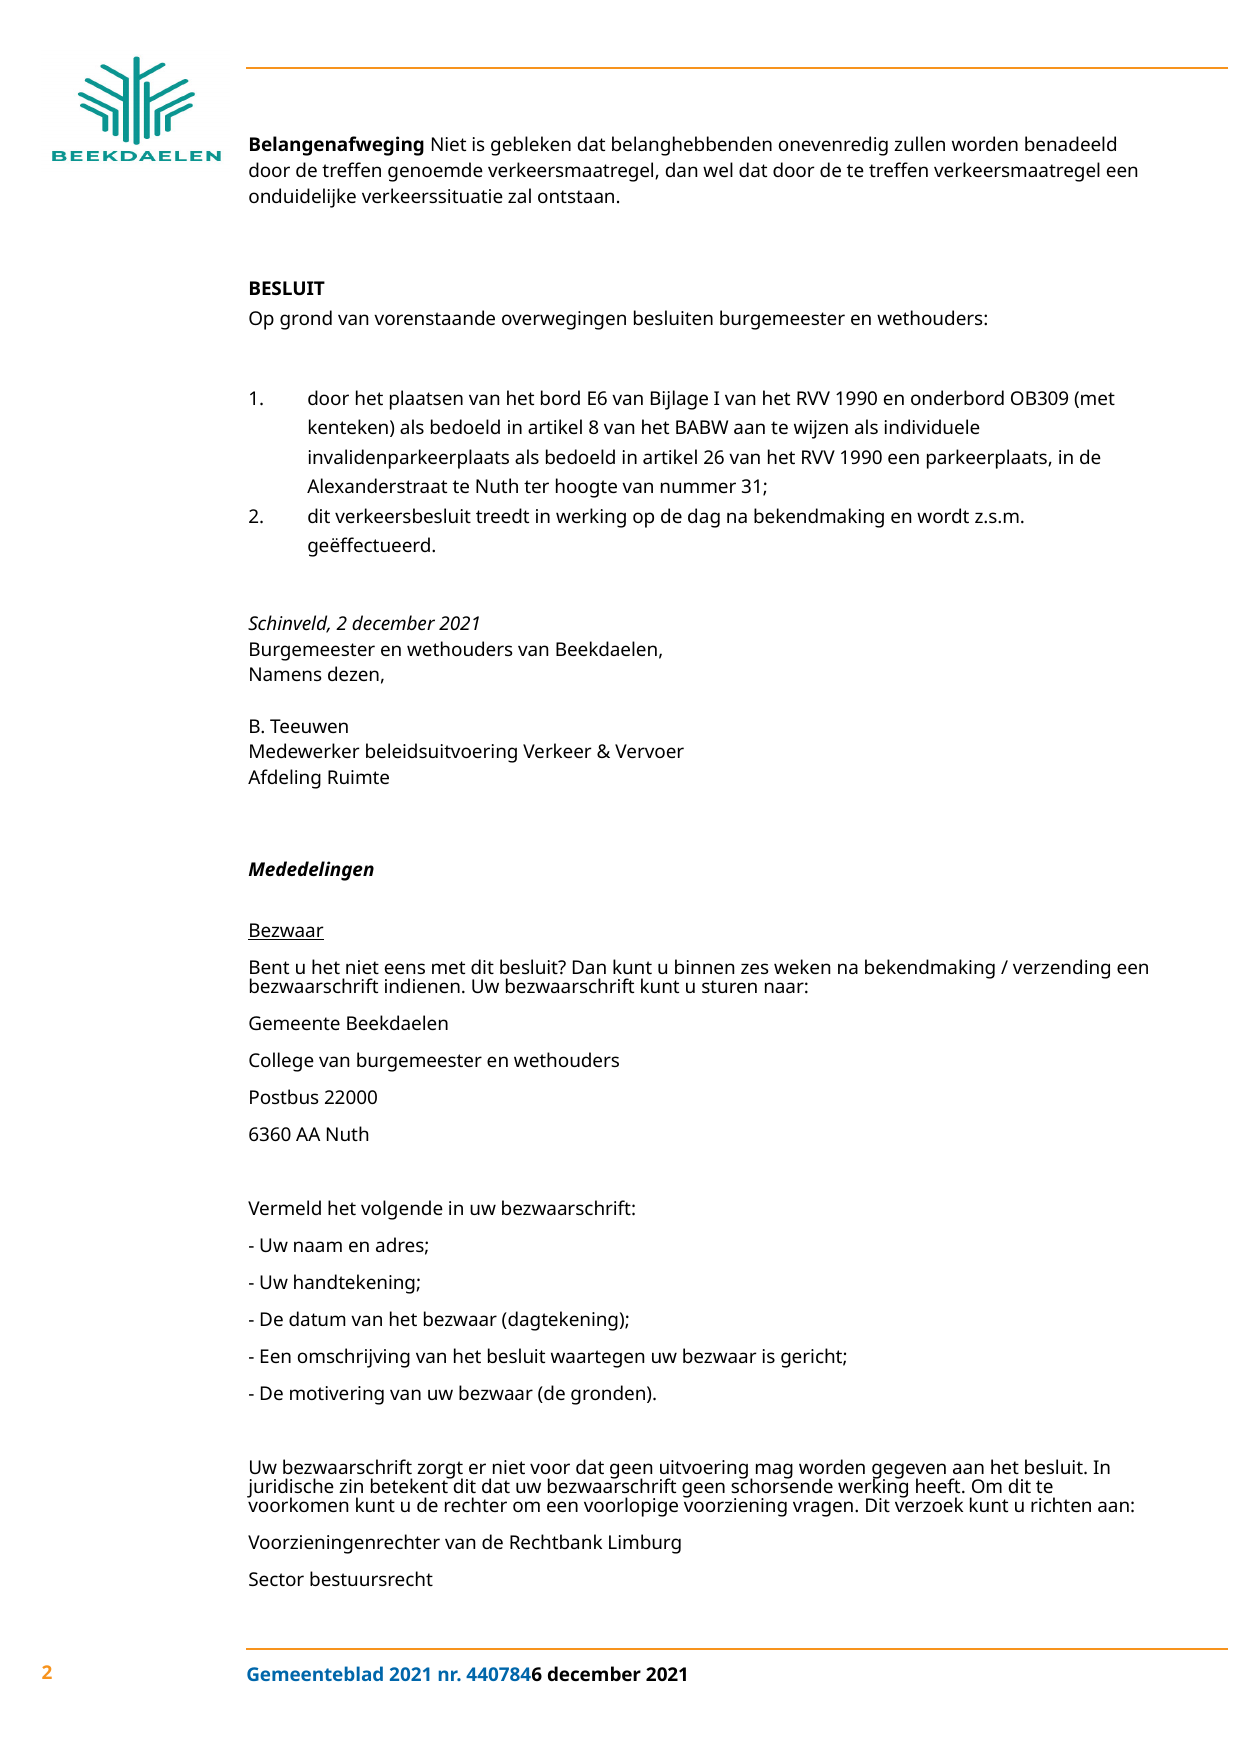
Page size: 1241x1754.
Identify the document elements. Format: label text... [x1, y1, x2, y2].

text - De motivering van uw bezwaar (de gronden). [248, 1385, 1152, 1404]
text Sector bestuursrecht [248, 1571, 1152, 1590]
list door het plaatsen van het bord E6 van Bijlage I van het RVV 1990 en onderbord OB309 (met kenteken) als bedoeld in artikel 8 van het BABW aan te wijzen als individuele invalidenparkeerplaats als bedoeld in artikel 26 van het RVV 1990 een parkeerplaats, in de Alexanderstraat te Nuth ter hoogte van nummer 31; [248, 385, 1152, 499]
text - Uw naam en adres; [248, 1237, 1152, 1256]
text - Een omschrijving van het besluit waartegen uw bezwaar is gericht; [248, 1348, 1152, 1367]
text BESLUIT [248, 275, 1152, 301]
text Op grond van vorenstaande overwegingen besluiten burgemeester en wethouders: [248, 305, 1152, 331]
text Voorzieningenrechter van de Rechtbank Limburg [248, 1534, 1152, 1553]
text Postbus 22000 [248, 1089, 1152, 1108]
text 6360 AA Nuth [248, 1126, 1152, 1145]
text Burgemeester en wethouders van Beekdaelen, [248, 636, 1152, 662]
text Gemeente Beekdaelen [248, 1015, 1152, 1034]
text Mededelingen [248, 857, 1152, 882]
list dit verkeersbesluit treedt in werking op de dag na bekendmaking en wordt z.s.m. geëffectueerd. [248, 503, 1152, 558]
text Belangenafweging Niet is gebleken dat belanghebbenden onevenredig zullen worden benadeeld door de treffen genoemde verkeersmaatregel, dan wel dat door de te treffen verkeersmaatregel een onduidelijke verkeerssituatie zal ontstaan. [248, 131, 1152, 209]
picture [41, 47, 231, 172]
text Vermeld het volgende in uw bezwaarschrift: [248, 1200, 1152, 1219]
text B. Teeuwen [248, 713, 1152, 739]
text Bezwaar [248, 922, 1152, 941]
text Uw bezwaarschrift zorgt er niet voor dat geen uitvoering mag worden gegeven aan het besluit. In juridische zin betekent dit dat uw bezwaarschrift geen schorsende werking heeft. Om dit te voorkomen kunt u de rechter om een voorlopige voorziening vragen. Dit verzoek kunt u richten aan: [248, 1459, 1152, 1516]
text Afdeling Ruimte [248, 764, 1152, 790]
text College van burgemeester en wethouders [248, 1052, 1152, 1071]
text - Uw handtekening; [248, 1274, 1152, 1293]
text Bent u het niet eens met dit besluit? Dan kunt u binnen zes weken na bekendmaking / verzending een bezwaarschrift indienen. Uw bezwaarschrift kunt u sturen naar: [248, 959, 1152, 997]
text - De datum van het bezwaar (dagtekening); [248, 1311, 1152, 1330]
text Namens dezen, [248, 662, 1152, 687]
text Medewerker beleidsuitvoering Verkeer & Vervoer [248, 739, 1152, 764]
text Schinveld, 2 december 2021 [248, 610, 1152, 636]
